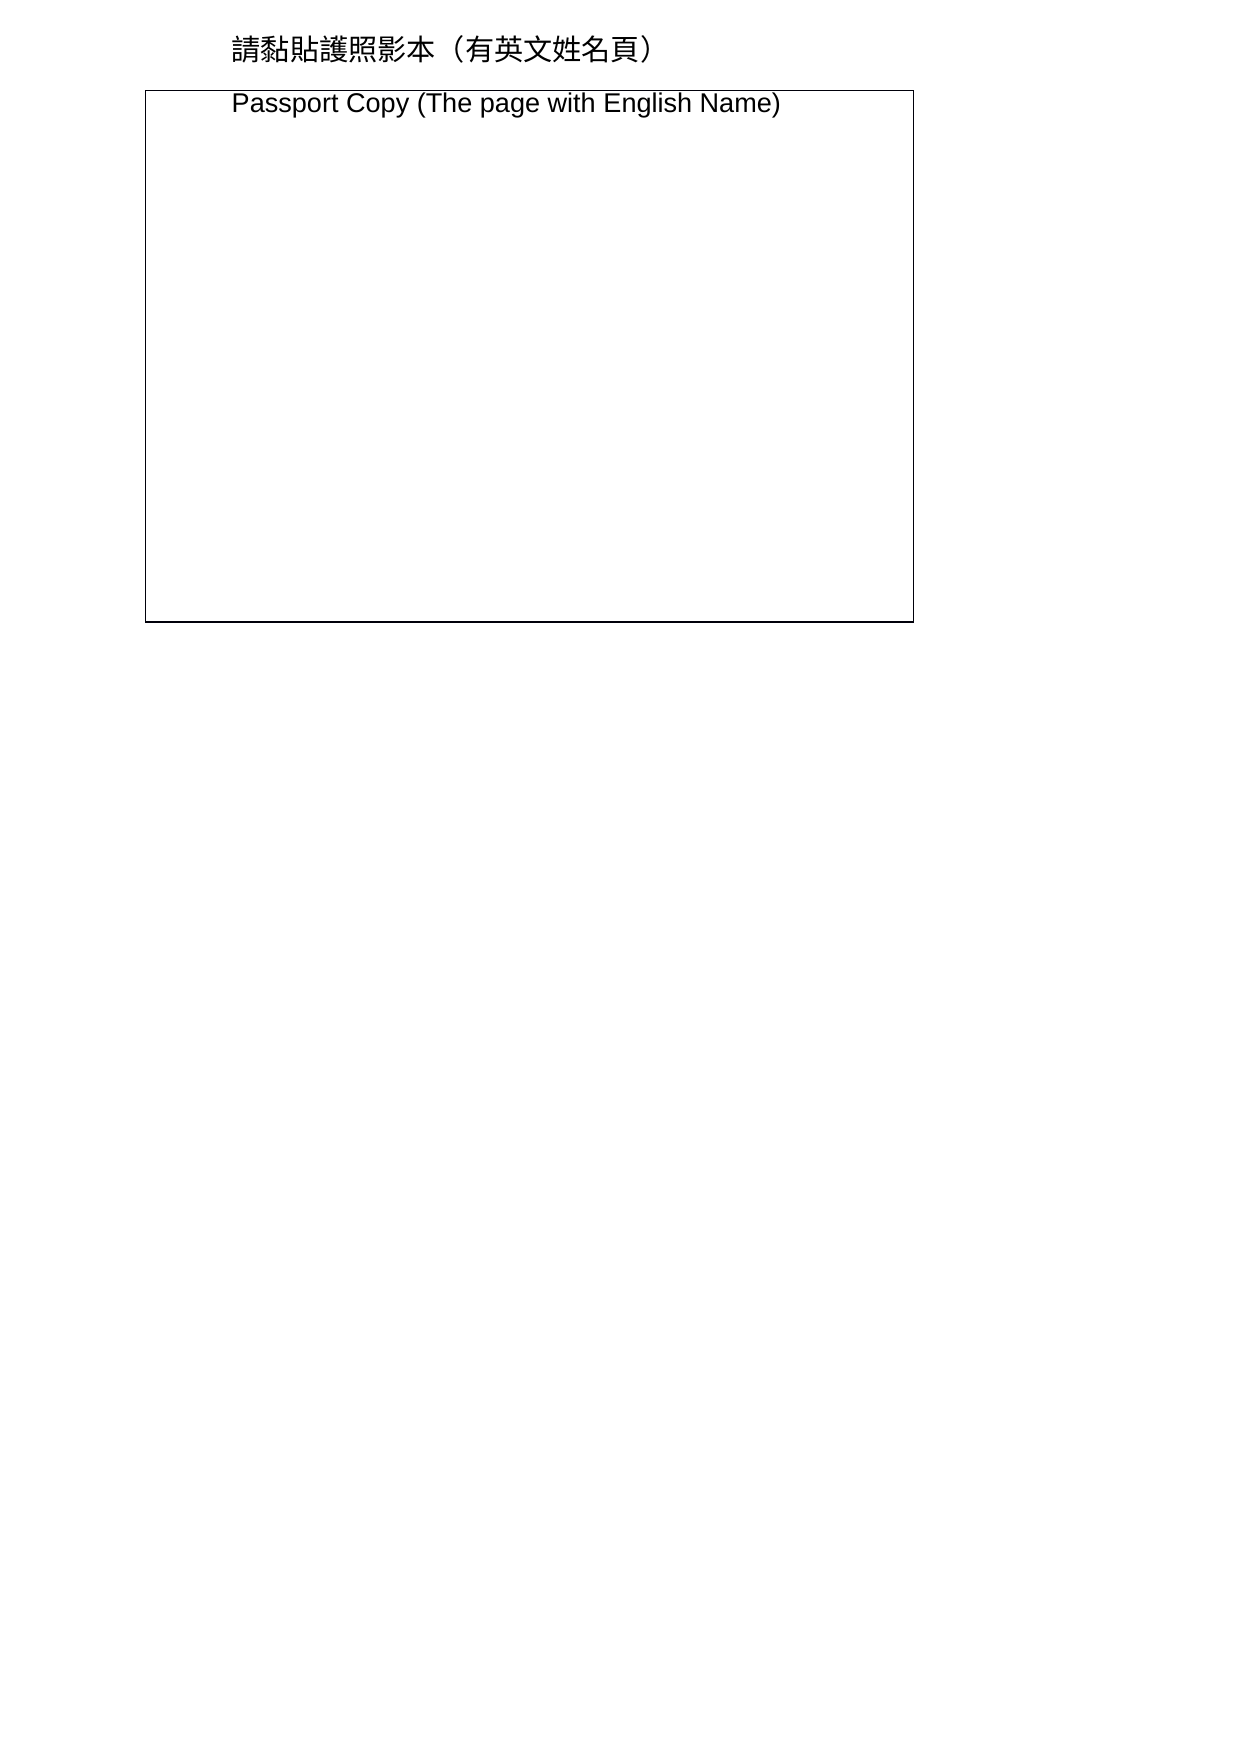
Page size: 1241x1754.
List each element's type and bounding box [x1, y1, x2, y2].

table_cell [146, 91, 913, 621]
table_cell [914, 90, 1179, 621]
table_cell [61, 90, 145, 621]
